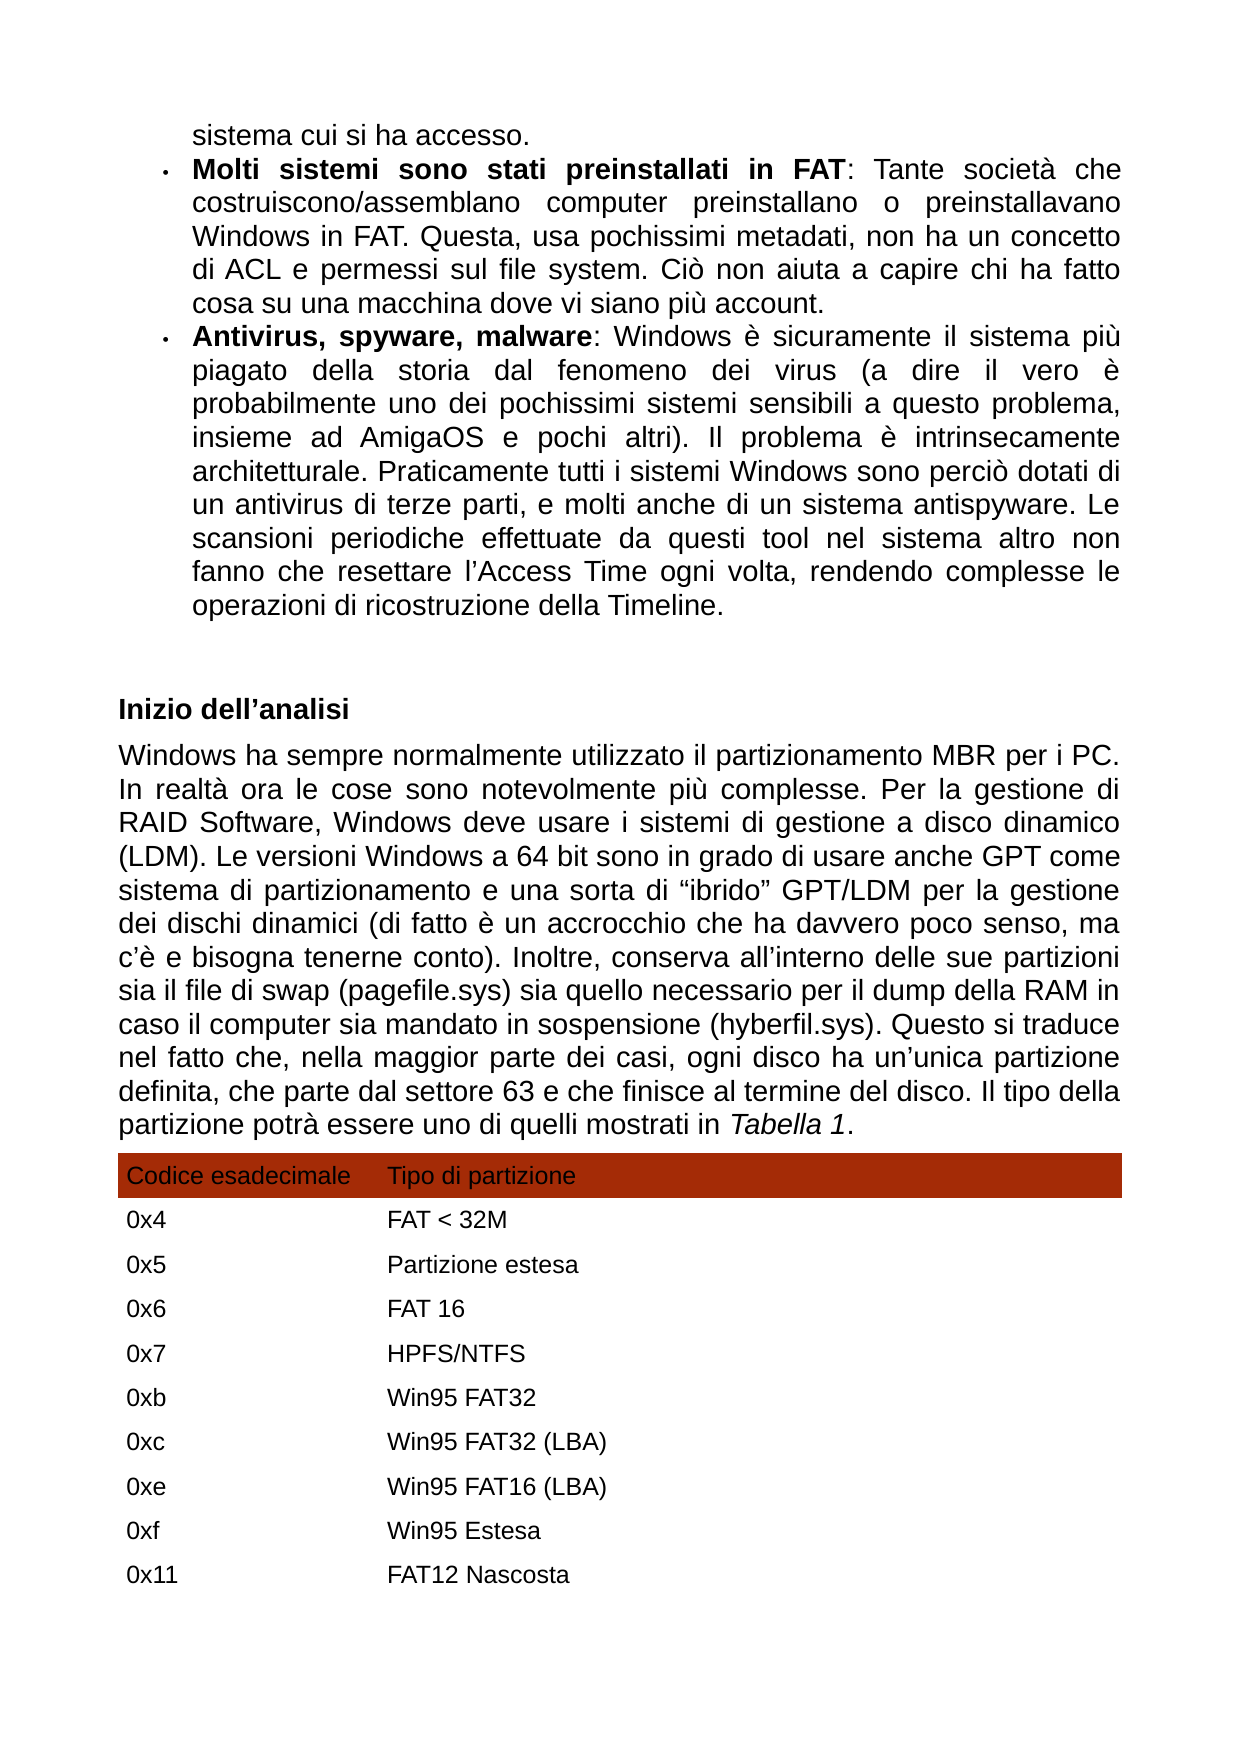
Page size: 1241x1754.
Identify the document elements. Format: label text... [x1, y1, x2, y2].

subtitle Inizio dell’analisi [118, 692, 1122, 726]
list Antivirus, spyware, malware: Windows è sicuramente il sistema più piagato della storia dal fenomeno dei virus (a dire il vero è probabilmente uno dei pochissimi sistemi sensibili a questo problema, insieme ad AmigaOS e pochi altri). Il problema è intrinsecamente architetturale. Praticamente tutti i sistemi Windows sono perciò dotati di un antivirus di terze parti, e molti anche di un sistema antispyware. Le scansioni periodiche effettuate da questi tool nel sistema altro non fanno che resettare l’Access Time ogni volta, rendendo complesse le operazioni di ricostruzione della Timeline. [162, 319, 1122, 621]
table_cell 0xc [118, 1420, 379, 1464]
list sistema cui si ha accesso. [162, 118, 1122, 152]
table_cell HPFS/NTFS [379, 1331, 1122, 1375]
table_cell 0xf [118, 1508, 379, 1553]
list Molti sistemi sono stati preinstallati in FAT: Tante società che costruiscono/assemblano computer preinstallano o preinstallavano Windows in FAT. Questa, usa pochissimi metadati, non ha un concetto di ACL e permessi sul ﬁle system. Ciò non aiuta a capire chi ha fatto cosa su una macchina dove vi siano più account. [162, 152, 1122, 319]
table_cell FAT 16 [379, 1286, 1122, 1331]
table_cell 0xe [118, 1464, 379, 1508]
table_cell Win95 FAT32 [379, 1375, 1122, 1419]
table_header Tipo di partizione [379, 1153, 1122, 1198]
table_cell FAT < 32M [379, 1198, 1122, 1242]
table_cell Win95 FAT16 (LBA) [379, 1464, 1122, 1508]
table_cell 0x5 [118, 1242, 379, 1286]
table_header Codice esadecimale [118, 1153, 379, 1198]
text Windows ha sempre normalmente utilizzato il partizionamento MBR per i PC. In realtà ora le cose sono notevolmente più complesse. Per la gestione di RAID Software, Windows deve usare i sistemi di gestione a disco dinamico (LDM). Le versioni Windows a 64 bit sono in grado di usare anche GPT come sistema di partizionamento e una sorta di “ibrido” GPT/LDM per la gestione dei dischi dinamici (di fatto è un accrocchio che ha davvero poco senso, ma c’è e bisogna tenerne conto). Inoltre, conserva all’interno delle sue partizioni sia il ﬁle di swap (pageﬁle.sys) sia quello necessario per il dump della RAM in caso il computer sia mandato in sospensione (hyberﬁl.sys). Questo si traduce nel fatto che, nella maggior parte dei casi, ogni disco ha un’unica partizione deﬁnita, che parte dal settore 63 e che ﬁnisce al termine del disco. Il tipo della partizione potrà essere uno di quelli mostrati in Tabella 1. [118, 738, 1122, 1141]
table_cell 0x4 [118, 1198, 379, 1242]
table_cell 0xb [118, 1375, 379, 1419]
table_cell 0x11 [118, 1553, 379, 1597]
table_cell Partizione estesa [379, 1242, 1122, 1286]
table_cell 0x6 [118, 1286, 379, 1331]
table_cell FAT12 Nascosta [379, 1553, 1122, 1597]
table_cell Win95 Estesa [379, 1508, 1122, 1553]
table_cell 0x7 [118, 1331, 379, 1375]
table_cell Win95 FAT32 (LBA) [379, 1420, 1122, 1464]
